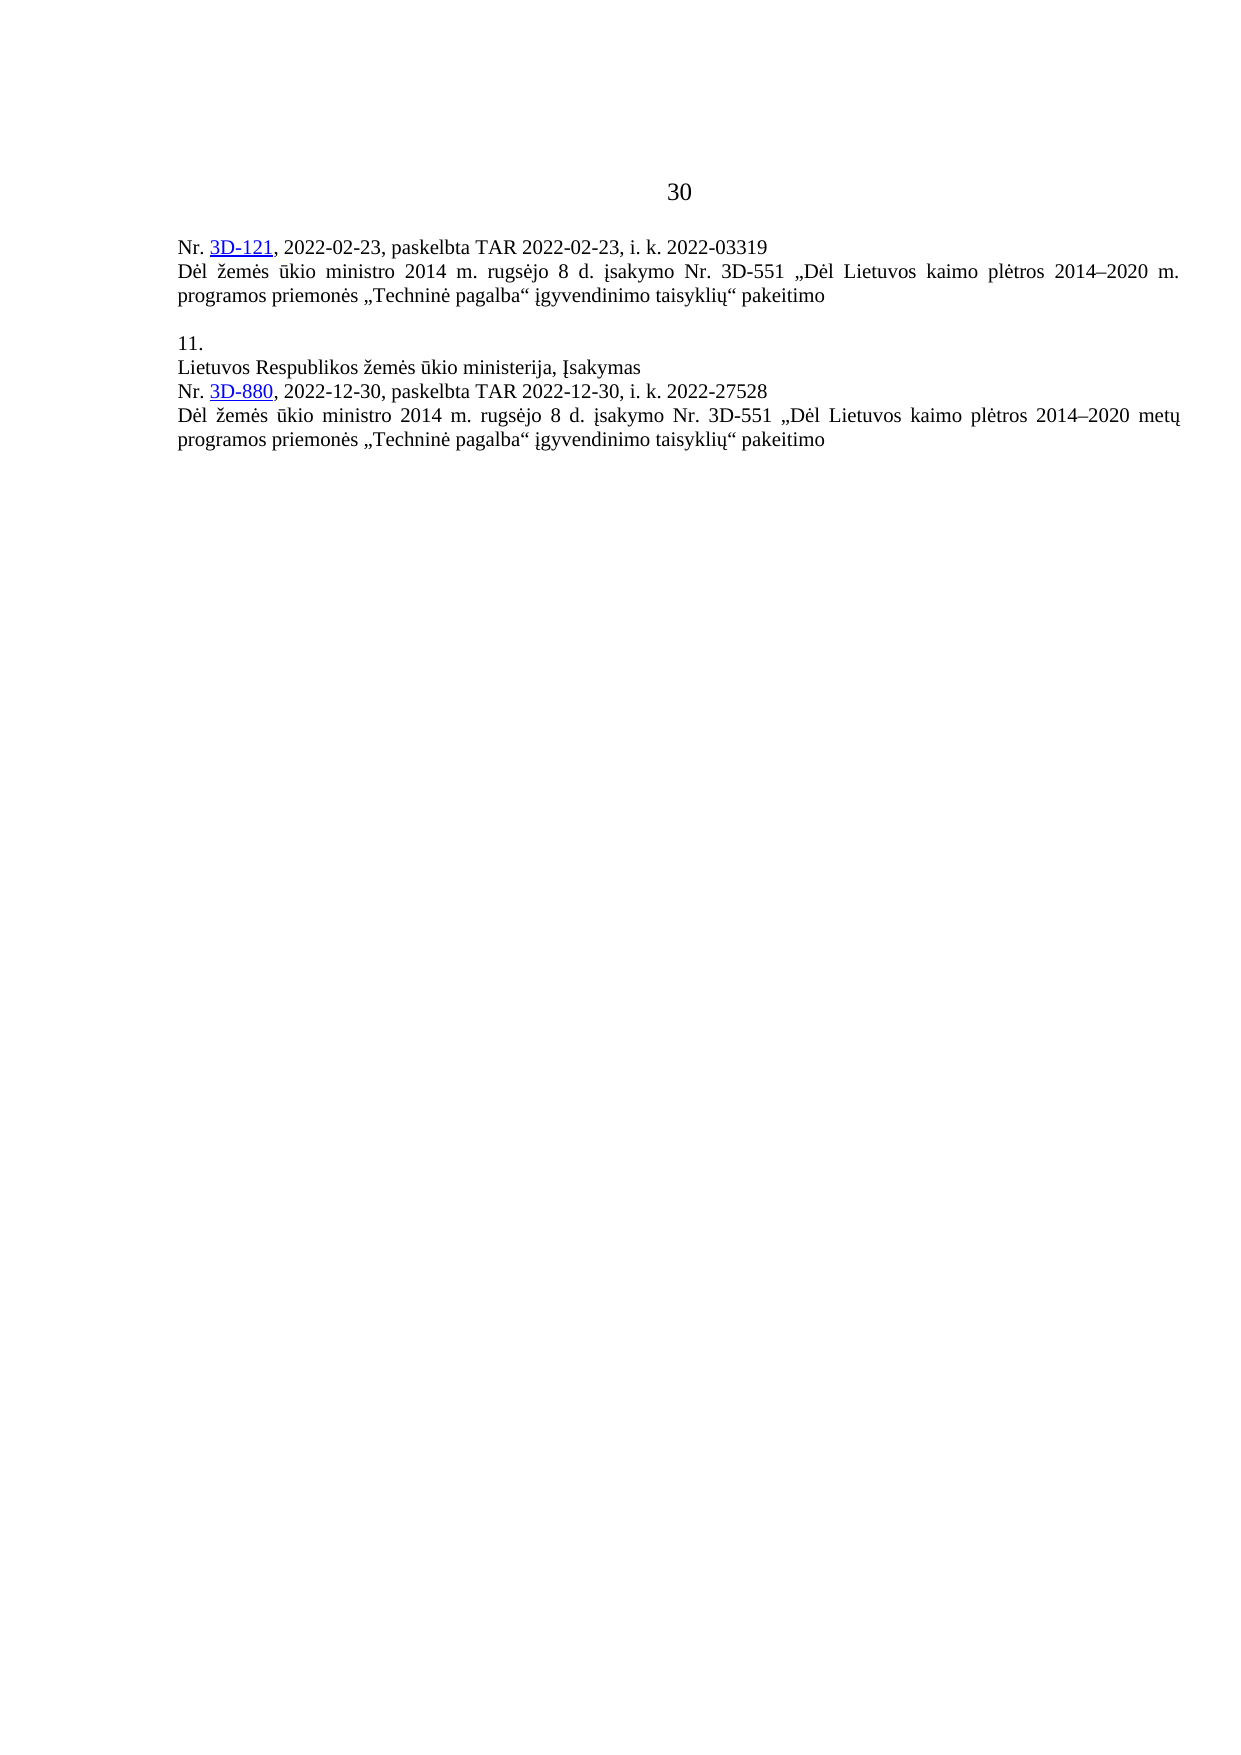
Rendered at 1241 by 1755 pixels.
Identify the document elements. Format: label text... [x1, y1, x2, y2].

text Lietuvos Respublikos žemės ūkio ministerija, Įsakymas [177, 355, 1181, 379]
text Dėl žemės ūkio ministro 2014 m. rugsėjo 8 d. įsakymo Nr. 3D-551 „Dėl Lietuvos kaimo plėtros 2014–2020 m. programos priemonės „Techninė pagalba“ įgyvendinimo taisyklių“ pakeitimo [177, 259, 1181, 307]
text 11. [177, 331, 1181, 355]
text Nr. 3D-121, 2022-02-23, paskelbta TAR 2022-02-23, i. k. 2022-03319 [177, 235, 1181, 259]
text Nr. 3D-880, 2022-12-30, paskelbta TAR 2022-12-30, i. k. 2022-27528 [177, 379, 1181, 403]
text Dėl žemės ūkio ministro 2014 m. rugsėjo 8 d. įsakymo Nr. 3D-551 „Dėl Lietuvos kaimo plėtros 2014–2020 metų programos priemonės „Techninė pagalba“ įgyvendinimo taisyklių“ pakeitimo [177, 403, 1181, 451]
